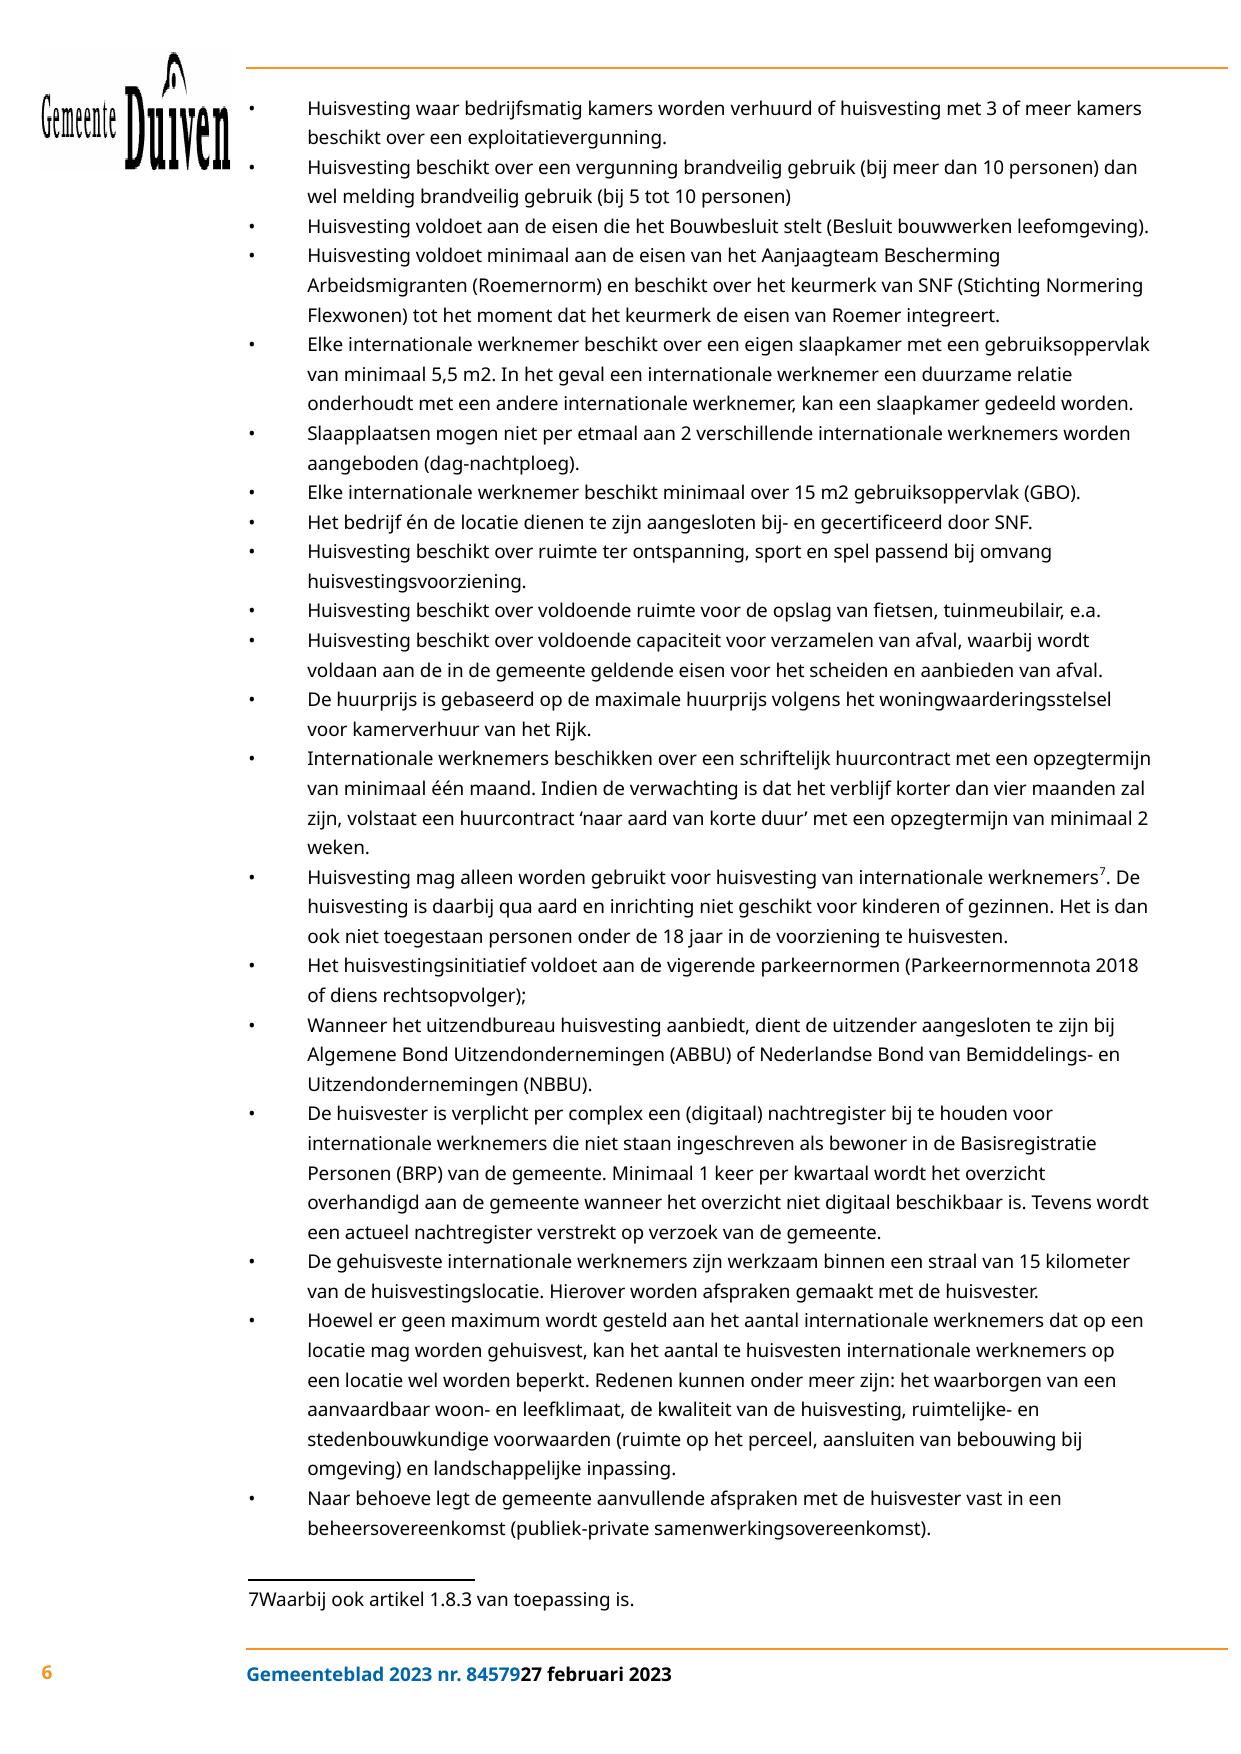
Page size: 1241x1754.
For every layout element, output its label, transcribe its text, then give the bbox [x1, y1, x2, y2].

list Huisvesting mag alleen worden gebruikt voor huisvesting van internationale werknemers. De huisvesting is daarbij qua aard en inrichting niet geschikt voor kinderen of gezinnen. Het is dan ook niet toegestaan personen onder de 18 jaar in de voorziening te huisvesten. [248, 864, 1152, 949]
list Huisvesting voldoet minimaal aan de eisen van het Aanjaagteam Bescherming Arbeidsmigranten (Roemernorm) en beschikt over het keurmerk van SNF (Stichting Normering Flexwonen) tot het moment dat het keurmerk de eisen van Roemer integreert. [248, 243, 1152, 328]
picture [41, 47, 231, 172]
list Huisvesting beschikt over ruimte ter ontspanning, sport en spel passend bij omvang huisvestingsvoorziening. [248, 538, 1152, 594]
list Huisvesting waar bedrijfsmatig kamers worden verhuurd of huisvesting met 3 of meer kamers beschikt over een exploitatievergunning. [248, 95, 1152, 150]
list Huisvesting beschikt over een vergunning brandveilig gebruik (bij meer dan 10 personen) dan wel melding brandveilig gebruik (bij 5 tot 10 personen) [248, 154, 1152, 209]
list Elke internationale werknemer beschikt over een eigen slaapkamer met een gebruiksoppervlak van minimaal 5,5 m2. In het geval een internationale werknemer een duurzame relatie onderhoudt met een andere internationale werknemer, kan een slaapkamer gedeeld worden. [248, 331, 1152, 416]
list Elke internationale werknemer beschikt minimaal over 15 m2 gebruiksoppervlak (GBO). [248, 479, 1152, 505]
list Naar behoeve legt de gemeente aanvullende afspraken met de huisvester vast in een beheersovereenkomst (publiek-private samenwerkingsovereenkomst). [248, 1485, 1152, 1541]
list De gehuisveste internationale werknemers zijn werkzaam binnen een straal van 15 kilometer van de huisvestingslocatie. Hierover worden afspraken gemaakt met de huisvester. [248, 1248, 1152, 1304]
list Huisvesting voldoet aan de eisen die het Bouwbesluit stelt (Besluit bouwwerken leefomgeving). [248, 213, 1152, 239]
list De huisvester is verplicht per complex een (digitaal) nachtregister bij te houden voor internationale werknemers die niet staan ingeschreven als bewoner in de Basisregistratie Personen (BRP) van de gemeente. Minimaal 1 keer per kwartaal wordt het overzicht overhandigd aan de gemeente wanneer het overzicht niet digitaal beschikbaar is. Tevens wordt een actueel nachtregister verstrekt op verzoek van de gemeente. [248, 1101, 1152, 1245]
list De huurprijs is gebaseerd op de maximale huurprijs volgens het woningwaarderingsstelsel voor kamerverhuur van het Rijk. [248, 686, 1152, 742]
list Huisvesting beschikt over voldoende ruimte voor de opslag van fietsen, tuinmeubilair, e.a. [248, 598, 1152, 623]
list Huisvesting beschikt over voldoende capaciteit voor verzamelen van afval, waarbij wordt voldaan aan de in de gemeente geldende eisen voor het scheiden en aanbieden van afval. [248, 627, 1152, 683]
list Het huisvestingsinitiatief voldoet aan de vigerende parkeernormen (Parkeernormennota 2018 of diens rechtsopvolger); [248, 953, 1152, 1008]
list Wanneer het uitzendbureau huisvesting aanbiedt, dient de uitzender aangesloten te zijn bij Algemene Bond Uitzendondernemingen (ABBU) of Nederlandse Bond van Bemiddelings- en Uitzendondernemingen (NBBU). [248, 1012, 1152, 1097]
list Waarbij ook artikel 1.8.3 van toepassing is. [248, 1586, 1152, 1612]
list Het bedrijf én de locatie dienen te zijn aangesloten bij- en gecertificeerd door SNF. [248, 509, 1152, 535]
list Slaapplaatsen mogen niet per etmaal aan 2 verschillende internationale werknemers worden aangeboden (dag-nachtploeg). [248, 420, 1152, 476]
list Hoewel er geen maximum wordt gesteld aan het aantal internationale werknemers dat op een locatie mag worden gehuisvest, kan het aantal te huisvesten internationale werknemers op een locatie wel worden beperkt. Redenen kunnen onder meer zijn: het waarborgen van een aanvaardbaar woon- en leefklimaat, de kwaliteit van de huisvesting, ruimtelijke- en stedenbouwkundige voorwaarden (ruimte op het perceel, aansluiten van bebouwing bij omgeving) en landschappelijke inpassing. [248, 1308, 1152, 1481]
list Internationale werknemers beschikken over een schriftelijk huurcontract met een opzegtermijn van minimaal één maand. Indien de verwachting is dat het verblijf korter dan vier maanden zal zijn, volstaat een huurcontract ‘naar aard van korte duur’ met een opzegtermijn van minimaal 2 weken. [248, 746, 1152, 860]
